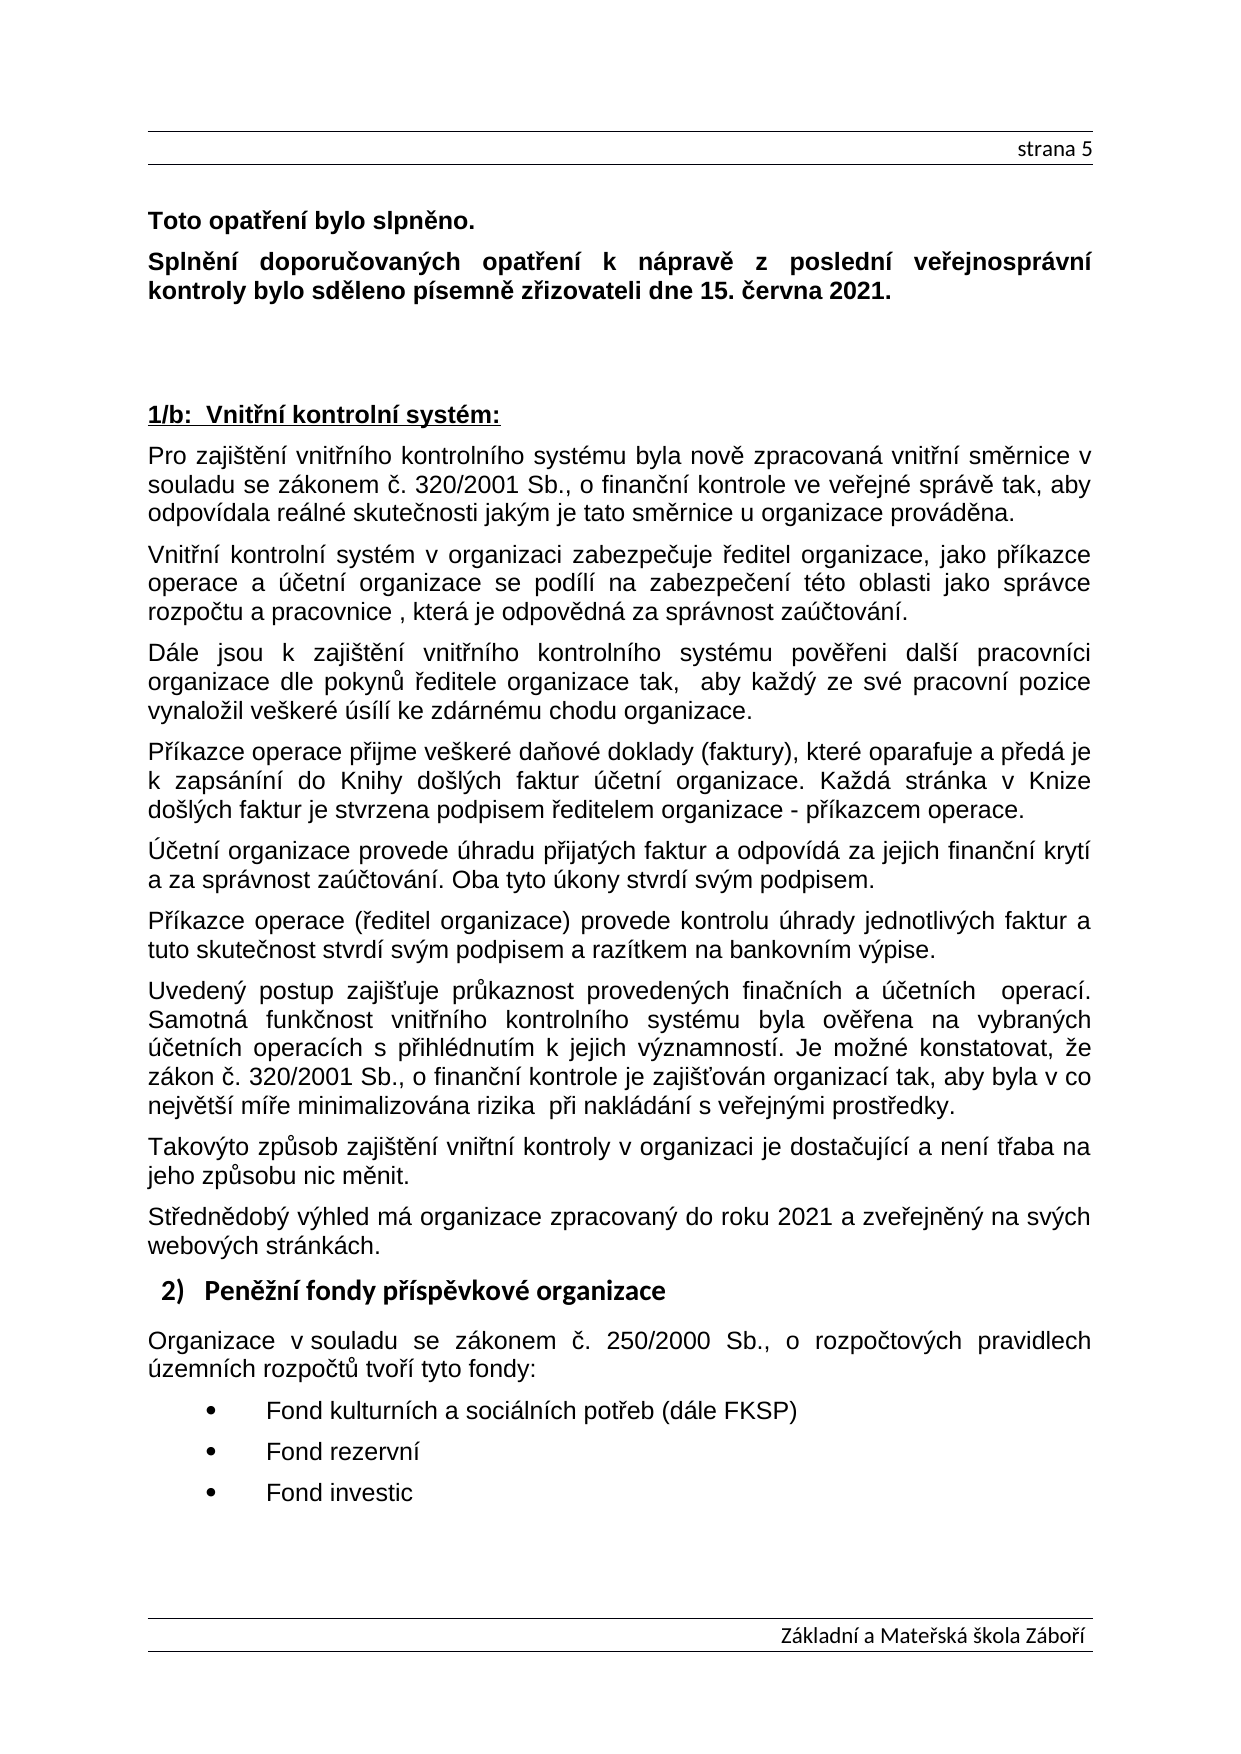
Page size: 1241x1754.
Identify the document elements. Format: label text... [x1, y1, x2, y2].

text Pro zajištění vnitřního kontrolního systému byla nově zpracovaná vnitřní směrnice v souladu se zákonem č. 320/2001 Sb., o finanční kontrole ve veřejné správě tak, aby odpovídala reálné skutečnosti jakým je tato směrnice u organizace prováděna. [148, 441, 1093, 527]
list Fond investic [207, 1478, 1093, 1507]
text Vnitřní kontrolní systém v organizaci zabezpečuje ředitel organizace, jako příkazce operace a účetní organizace se podílí na zabezpečení této oblasti jako správce rozpočtu a pracovnice , která je odpovědná za správnost zaúčtování. [148, 540, 1093, 626]
text 2) Peněžní fondy příspěvkové organizace [148, 1272, 1093, 1308]
text Toto opatření bylo slpněno. [148, 206, 1093, 235]
text Dále jsou k zajištění vnitřního kontrolního systému pověřeni další pracovníci organizace dle pokynů ředitele organizace tak, aby každý ze své pracovní pozice vynaložil veškeré úsílí ke zdárnému chodu organizace. [148, 638, 1093, 725]
text Účetní organizace provede úhradu přijatých faktur a odpovídá za jejich finanční krytí a za správnost zaúčtování. Oba tyto úkony stvrdí svým podpisem. [148, 836, 1093, 893]
text Příkazce operace (ředitel organizace) provede kontrolu úhrady jednotlivých faktur a tuto skutečnost stvrdí svým podpisem a razítkem na bankovním výpise. [148, 906, 1093, 963]
text Uvedený postup zajišťuje průkaznost provedených finačních a účetních operací. Samotná funkčnost vnitřního kontrolního systému byla ověřena na vybraných účetních operacích s přihlédnutím k jejich významností. Je možné konstatovat, že zákon č. 320/2001 Sb., o finanční kontrole je zajišťován organizací tak, aby byla v co největší míře minimalizována rizika při nakládání s veřejnými prostředky. [148, 976, 1093, 1120]
text Takovýto způsob zajištění vniřtní kontroly v organizaci je dostačující a není třaba na jeho způsobu nic měnit. [148, 1132, 1093, 1190]
text 1/b: Vnitřní kontrolní systém: [148, 400, 1093, 428]
text Střednědobý výhled má organizace zpracovaný do roku 2021 a zveřejněný na svých webových stránkách. [148, 1202, 1093, 1260]
text Organizace v souladu se zákonem č. 250/2000 Sb., o rozpočtových pravidlech územních rozpočtů tvoří tyto fondy: [148, 1326, 1093, 1383]
text Splnění doporučovaných opatření k nápravě z poslední veřejnosprávní kontroly bylo sděleno písemně zřizovateli dne 15. června 2021. [148, 247, 1093, 305]
list Fond rezervní [207, 1437, 1093, 1466]
list Fond kulturních a sociálních potřeb (dále FKSP) [207, 1396, 1093, 1424]
text Příkazce operace přijme veškeré daňové doklady (faktury), které oparafuje a předá je k zapsáníní do Knihy došlých faktur účetní organizace. Každá stránka v Knize došlých faktur je stvrzena podpisem ředitelem organizace - příkazcem operace. [148, 737, 1093, 823]
